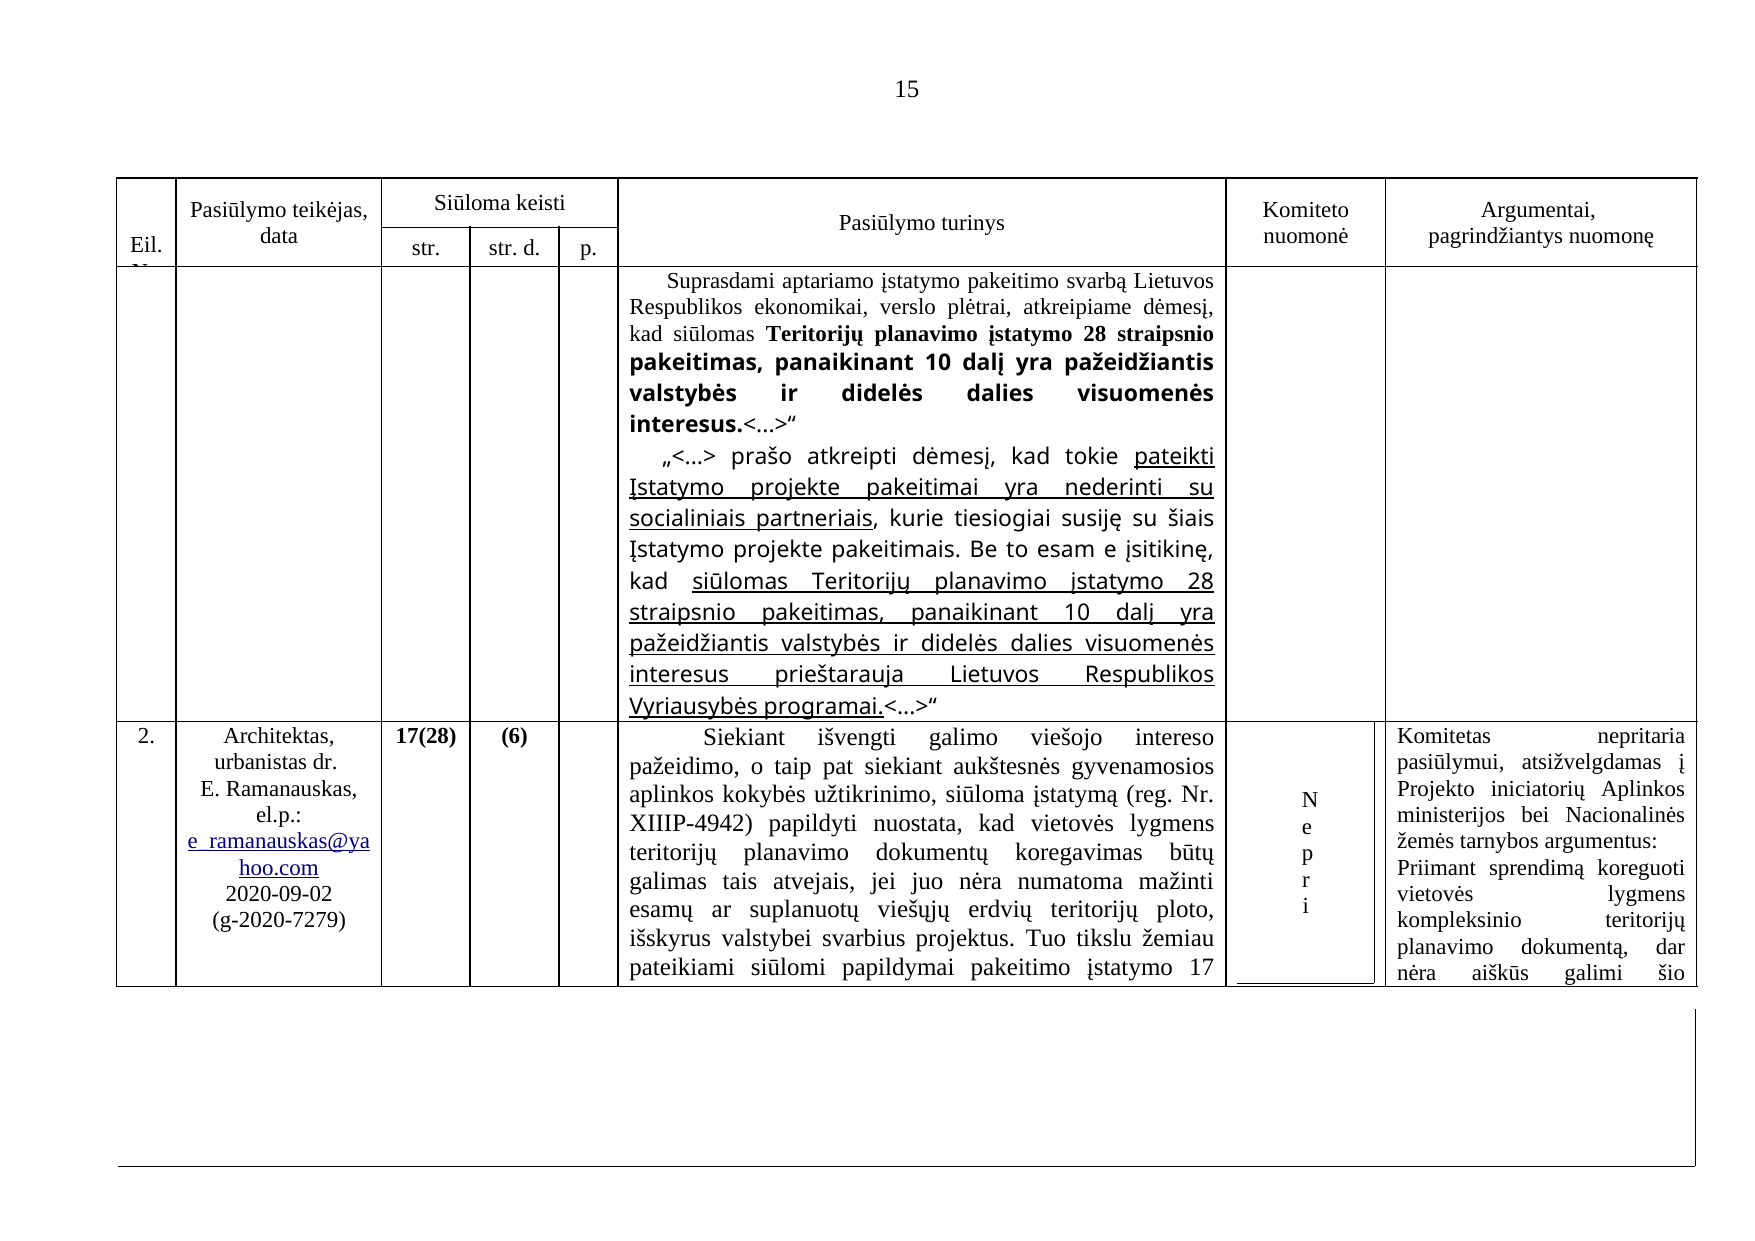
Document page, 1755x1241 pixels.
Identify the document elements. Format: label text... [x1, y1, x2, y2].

table_cell Nepri [1227, 722, 1385, 986]
table_header Argumentai, pagrindžiantys nuomonę [1386, 179, 1696, 266]
table_cell str. d. [471, 228, 558, 266]
table_cell [560, 267, 617, 721]
table_cell 17(28) [382, 722, 469, 986]
table_cell str. [382, 228, 469, 266]
table_header Pasiūlymo turinys [619, 179, 1225, 266]
table_cell [471, 267, 558, 721]
table_header Komiteto nuomonė [1227, 179, 1385, 266]
table_header Siūloma keisti [382, 179, 617, 226]
table_cell 2. [117, 722, 175, 986]
table_cell (6) [471, 722, 558, 986]
table_cell [1227, 267, 1385, 721]
table_cell Komitetas nepritaria pasiūlymui, atsižvelgdamas į Projekto iniciatorių Aplinkos ministerijos bei Nacionalinės žemės tarnybos argumentus: Priimant sprendimą koreguoti vietovės lygmens kompleksinio teritorijų planavimo dokumentą, dar nėra aiškūs galimi šio [1386, 722, 1696, 986]
table_header Eil. Nr. [117, 179, 175, 266]
table_cell Architektas, urbanistas dr. E. Ramanauskas, el.p.: e_ramanauskas@yahoo.com 2020-09-02 (g-2020-7279) [177, 722, 381, 986]
table_cell [382, 267, 469, 721]
table_cell Siekiant išvengti galimo viešojo intereso pažeidimo, o taip pat siekiant aukštesnės gyvenamosios aplinkos kokybės užtikrinimo, siūloma įstatymą (reg. Nr. XIIIP-4942) papildyti nuostata, kad vietovės lygmens teritorijų planavimo dokumentų koregavimas būtų galimas tais atvejais, jei juo nėra numatoma mažinti esamų ar suplanuotų viešųjų erdvių teritorijų ploto, išskyrus valstybei svarbius projektus. Tuo tikslu žemiau pateikiami siūlomi papildymai pakeitimo įstatymo 17 [619, 722, 1225, 986]
table_cell p. [560, 228, 617, 266]
table_cell Suprasdami aptariamo įstatymo pakeitimo svarbą Lietuvos Respublikos ekonomikai, verslo plėtrai, atkreipiame dėmesį, kad siūlomas Teritorijų planavimo įstatymo 28 straipsnio pakeitimas, panaikinant 10 dalį yra pažeidžiantis valstybės ir didelės dalies visuomenės interesus.<...>“ „<...> prašo atkreipti dėmesį, kad tokie pateikti Įstatymo projekte pakeitimai yra nederinti su socialiniais partneriais, kurie tiesiogiai susiję su šiais Įstatymo projekte pakeitimais. Be to esam e įsitikinę, kad siūlomas Teritorijų planavimo įstatymo 28 straipsnio pakeitimas, panaikinant 10 dalį yra pažeidžiantis valstybės ir didelės dalies visuomenės interesus prieštarauja Lietuvos Respublikos Vyriausybės programai.<...>“ [619, 267, 1225, 721]
table_cell [177, 267, 381, 721]
table_cell 1. [117, 267, 175, 721]
table_cell [1386, 267, 1696, 721]
table_header Pasiūlymo teikėjas, data [177, 179, 381, 266]
table_cell [560, 722, 617, 986]
